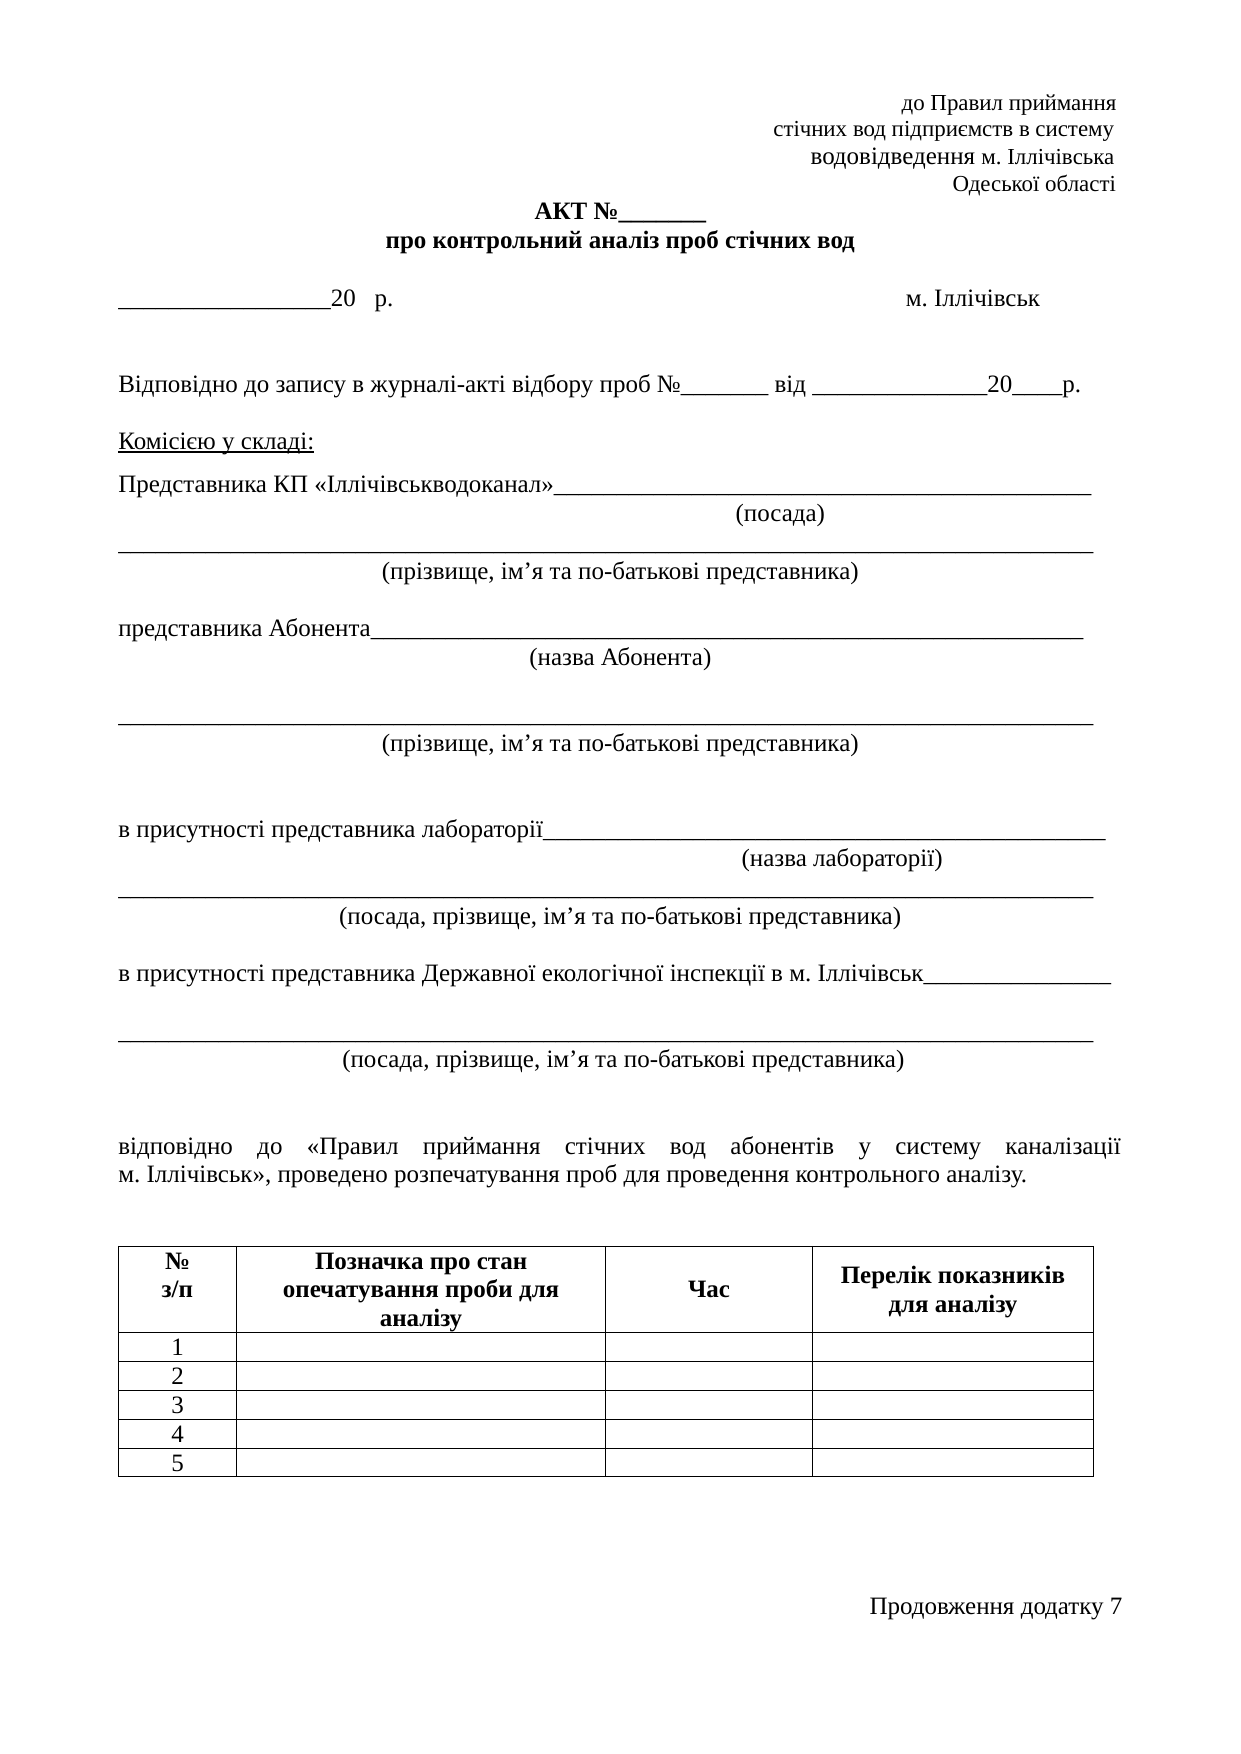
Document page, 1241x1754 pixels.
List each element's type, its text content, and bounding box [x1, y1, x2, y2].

text до Правил приймання [620, 88, 1122, 115]
table_cell [606, 1333, 812, 1361]
text (прізвище, ім’я та по-батькові представника) [118, 728, 1122, 757]
table_header № з/п [119, 1247, 236, 1332]
text в присутності представника Державної екологічної інспекції в м. Іллічівськ_______________ [118, 958, 1122, 987]
table_cell [237, 1333, 605, 1361]
text (прізвище, ім’я та по-батькові представника) [118, 556, 1122, 584]
text АКТ №_______ [118, 196, 1122, 225]
text про контрольний аналіз проб стічних вод [118, 225, 1122, 254]
table_cell [813, 1391, 1093, 1419]
table_cell 1 [119, 1333, 236, 1361]
table_header Час [606, 1247, 812, 1332]
text (посада) [119, 498, 1122, 527]
table_cell [237, 1362, 605, 1390]
text (назва Абонента) [118, 642, 1122, 671]
text Одеської області [620, 170, 1122, 196]
table_cell 3 [119, 1391, 236, 1419]
text стічних вод підприємств в систему [671, 115, 1114, 141]
table_cell [813, 1333, 1093, 1361]
text (назва лабораторії) [118, 843, 1122, 872]
text Продовження додатку 7 [118, 1591, 1122, 1620]
text в присутності представника лабораторії_____________________________________________ [118, 814, 1122, 843]
table_cell [606, 1362, 812, 1390]
text Комісією у складі: [118, 426, 1122, 455]
table_cell [606, 1449, 812, 1476]
table_header Перелік показників для аналізу [813, 1247, 1093, 1332]
text ______________________________________________________________________________ [118, 527, 1122, 556]
text ______________________________________________________________________________ [118, 872, 1122, 901]
table_cell 2 [119, 1362, 236, 1390]
text _________________20 р. м. Іллічівськ [118, 283, 1122, 311]
table_cell 4 [119, 1420, 236, 1447]
table_cell [237, 1391, 605, 1419]
text водовідведення м. Іллічівська [671, 141, 1114, 170]
text Відповідно до запису в журналі-акті відбору проб №_______ від ______________20____р. [118, 369, 1122, 398]
text (посада, прізвище, ім’я та по-батькові представника) [118, 901, 1122, 929]
table_cell [606, 1391, 812, 1419]
text представника Абонента_________________________________________________________ [118, 613, 1122, 642]
text (посада, прізвище, ім’я та по-батькові представника) [118, 1044, 1122, 1073]
table_cell 5 [119, 1449, 236, 1476]
text відповідно до «Правил приймання стічних вод абонентів у систему каналізації м. Іллічівськ», проведено розпечатування проб для проведення контрольного аналізу. [118, 1131, 1122, 1188]
text ______________________________________________________________________________ [118, 1016, 1122, 1044]
text Представника КП «Іллічівськводоканал»___________________________________________ [118, 469, 1122, 498]
table_cell [237, 1449, 605, 1476]
table_header Позначка про стан опечатування проби для аналізу [237, 1247, 605, 1332]
table_cell [237, 1420, 605, 1447]
table_cell [813, 1449, 1093, 1476]
table_cell [813, 1420, 1093, 1447]
text ______________________________________________________________________________ [118, 699, 1122, 728]
table_cell [606, 1420, 812, 1447]
table_cell [813, 1362, 1093, 1390]
